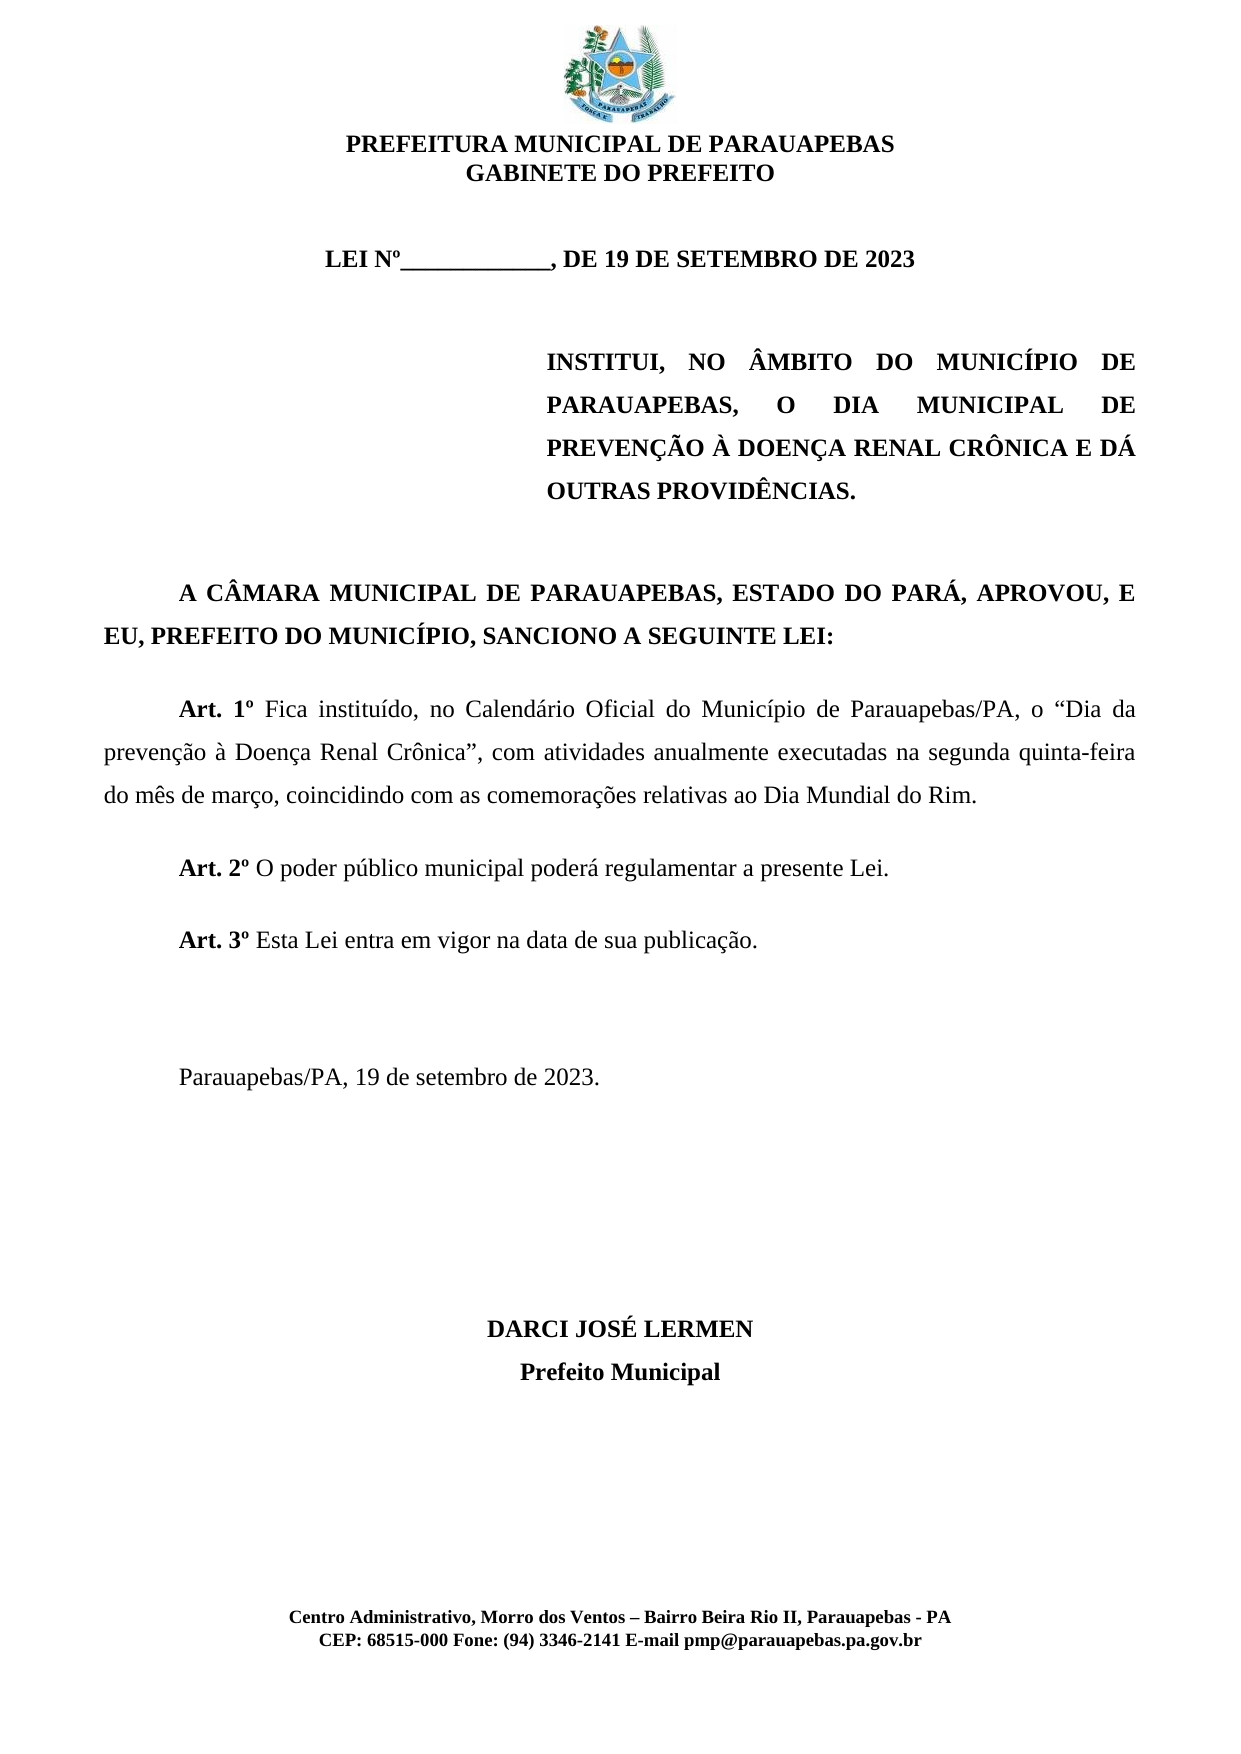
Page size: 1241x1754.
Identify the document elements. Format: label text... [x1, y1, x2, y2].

subtitle INSTITUI, NO ÂMBITO DO MUNICÍPIO DE PARAUAPEBAS, O DIA MUNICIPAL DE PREVENÇÃO À DOENÇA RENAL CRÔNICA E DÁ OUTRAS PROVIDÊNCIAS. [546, 347, 1137, 505]
text Art. 2º O poder público municipal poderá regulamentar a presente Lei. [103, 853, 1137, 881]
subtitle DARCI JOSÉ LERMEN [103, 1314, 1137, 1343]
subtitle Prefeito Municipal [103, 1357, 1137, 1386]
picture [563, 25, 677, 124]
text Art. 3º Esta Lei entra em vigor na data de sua publicação. [103, 925, 1137, 954]
text Parauapebas/PA, 19 de setembro de 2023. [103, 1062, 1137, 1091]
subtitle LEI Nº____________, DE 19 DE SETEMBRO DE 2023 [103, 244, 1137, 273]
subtitle A CÂMARA MUNICIPAL DE PARAUAPEBAS, ESTADO DO PARÁ, APROVOU, E EU, PREFEITO DO MUNICÍPIO, SANCIONO A SEGUINTE LEI: [103, 578, 1137, 650]
